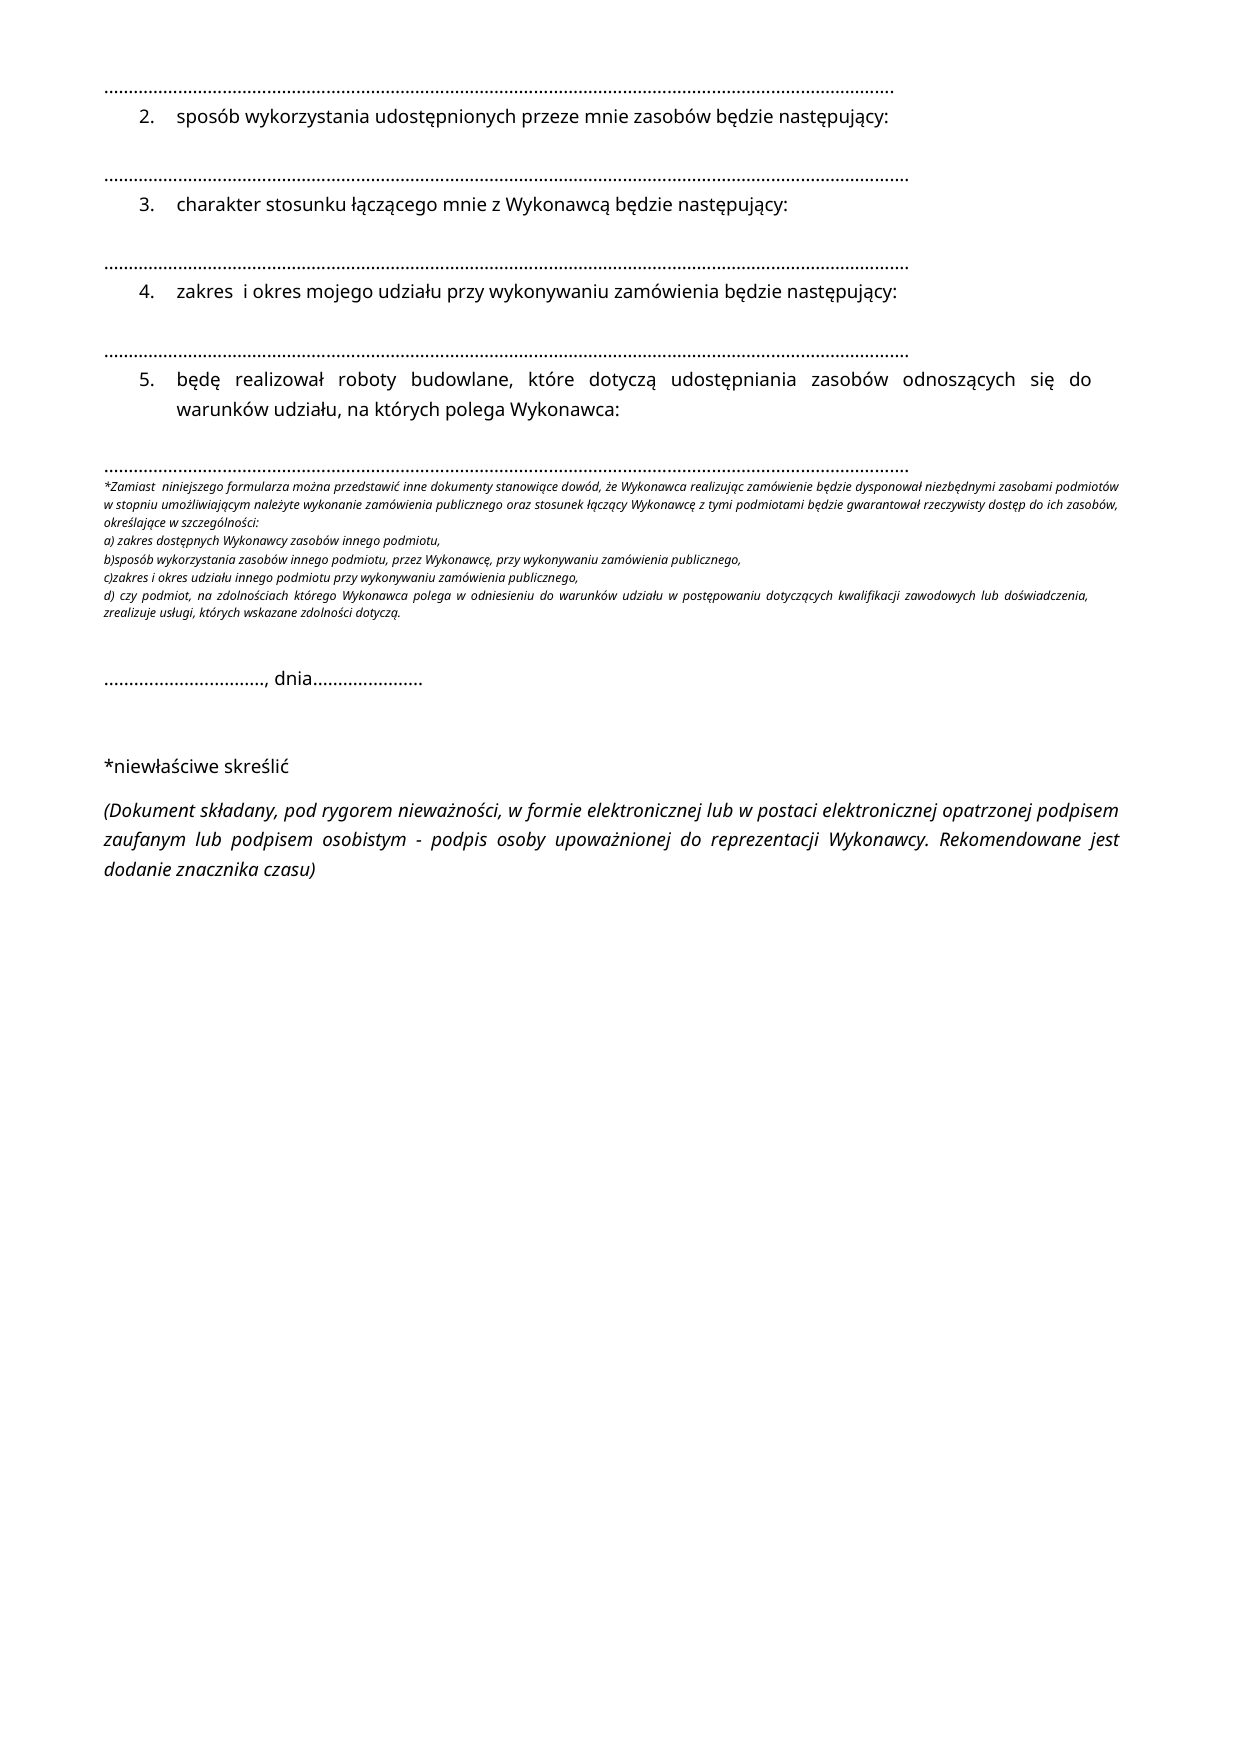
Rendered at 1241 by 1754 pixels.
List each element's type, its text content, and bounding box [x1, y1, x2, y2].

list zakres i okres mojego udziału przy wykonywaniu zamówienia będzie następujący: [139, 279, 1093, 304]
text *niewłaściwe skreślić [103, 753, 1122, 779]
list sposób wykorzystania udostępnionych przeze mnie zasobów będzie następujący: [139, 103, 1093, 129]
list będę realizował roboty budowlane, które dotyczą udostępniania zasobów odnoszących się do warunków udziału, na których polega Wykonawca: [139, 367, 1093, 421]
text a) zakres dostępnych Wykonawcy zasobów innego podmiotu, [103, 532, 1122, 549]
text b)sposób wykorzystania zasobów innego podmiotu, przez Wykonawcę, przy wykonywaniu zamówienia publicznego, [103, 551, 1122, 568]
text ………………………………………………………………………………………………………………………………………………. [103, 337, 1122, 363]
text ………………………………………………………………………………………………………………………………………………. [103, 452, 1122, 478]
text d) czy podmiot, na zdolnościach którego Wykonawca polega w odniesieniu do warunków udziału w postępowaniu dotyczących kwalifikacji zawodowych lub doświadczenia, zrealizuje usługi, których wskazane zdolności dotyczą. [103, 587, 1093, 621]
text c)zakres i okres udziału innego podmiotu przy wykonywaniu zamówienia publicznego, [103, 569, 1122, 586]
text ................................, dnia...................... [103, 665, 1122, 691]
text *Zamiast niniejszego formularza można przedstawić inne dokumenty stanowiące dowód, że Wykonawca realizując zamówienie będzie dysponował niezbędnymi zasobami podmiotów w stopniu umożliwiającym należyte wykonanie zamówienia publicznego oraz stosunek łączący Wykonawcę z tymi podmiotami będzie gwarantował rzeczywisty dostęp do ich zasobów, określające w szczególności: [103, 478, 1122, 531]
text ……………………………………………………………………………………………………………………………………………. [103, 74, 1122, 99]
text ………………………………………………………………………………………………………………………………………………. [103, 249, 1122, 275]
text ………………………………………………………………………………………………………………………………………………. [103, 162, 1122, 187]
text (Dokument składany, pod rygorem nieważności, w formie elektronicznej lub w postaci elektronicznej opatrzonej podpisem zaufanym lub podpisem osobistym - podpis osoby upoważnionej do reprezentacji Wykonawcy. Rekomendowane jest dodanie znacznika czasu) [103, 797, 1122, 881]
list charakter stosunku łączącego mnie z Wykonawcą będzie następujący: [139, 191, 1093, 216]
